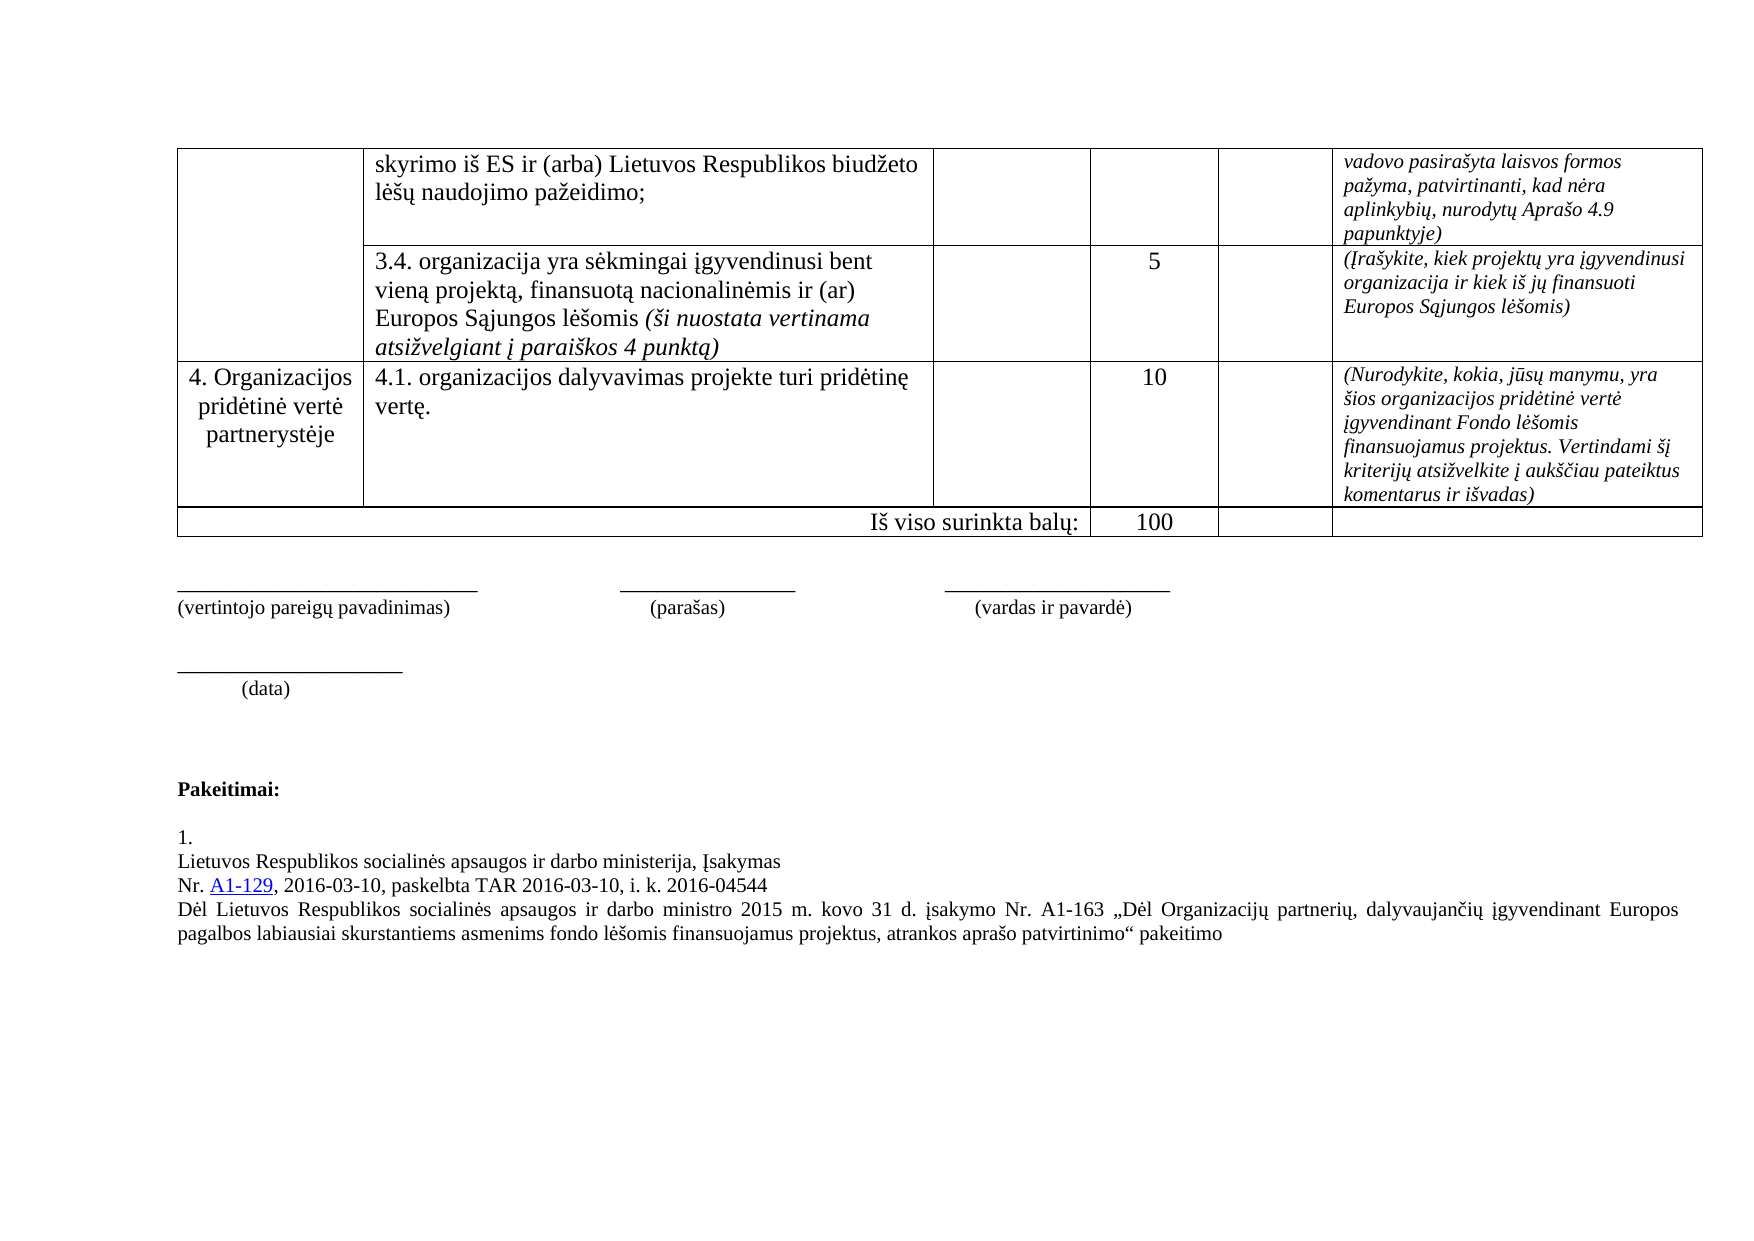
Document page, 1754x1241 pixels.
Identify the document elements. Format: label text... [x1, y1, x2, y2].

text (vertintojo pareigų pavadinimas) (parašas) (vardas ir pavardė) [177, 595, 1680, 619]
table_cell (Nurodykite, kokia, jūsų manymu, yra šios organizacijos pridėtinė vertė įgyvendinant Fondo lėšomis finansuojamus projektus. Vertindami šį kriterijų atsižvelkite į aukščiau pateiktus komentarus ir išvadas) [1333, 362, 1702, 506]
table_cell skyrimo iš ES ir (arba) Lietuvos Respublikos biudžeto lėšų naudojimo pažeidimo; [364, 149, 933, 245]
table_cell [1219, 508, 1332, 536]
table_cell vadovo pasirašyta laisvos formos pažyma, patvirtinanti, kad nėra aplinkybių, nurodytų Aprašo 4.9 papunktyje) [1333, 149, 1702, 245]
text Pakeitimai: [177, 777, 1680, 801]
text (data) [177, 676, 1680, 700]
table_cell [1219, 362, 1332, 506]
table_cell Iš viso surinkta balų: [178, 508, 1090, 536]
table_cell (Įrašykite, kiek projektų yra įgyvendinusi organizacija ir kiek iš jų finansuoti Europos Sąjungos lėšomis) [1333, 246, 1702, 361]
table_cell [934, 362, 1090, 506]
table_cell 100 [1091, 508, 1218, 536]
text 1. [177, 825, 1680, 849]
table_cell [178, 149, 363, 361]
table_cell [934, 246, 1090, 361]
table_cell 4. Organizacijos pridėtinė vertė partnerystėje [178, 362, 363, 506]
table_cell 4.1. organizacijos dalyvavimas projekte turi pridėtinę vertę. [364, 362, 933, 506]
table_cell 5 [1091, 246, 1218, 361]
text ________________________ ______________ __________________ [177, 566, 1680, 595]
text Lietuvos Respublikos socialinės apsaugos ir darbo ministerija, Įsakymas [177, 849, 1680, 873]
table_cell [1219, 246, 1332, 361]
table_cell [934, 149, 1090, 245]
text Dėl Lietuvos Respublikos socialinės apsaugos ir darbo ministro 2015 m. kovo 31 d. įsakymo Nr. A1-163 „Dėl Organizacijų partnerių, dalyvaujančių įgyvendinant Europos pagalbos labiausiai skurstantiems asmenims fondo lėšomis finansuojamus projektus, atrankos aprašo patvirtinimo“ pakeitimo [177, 897, 1680, 945]
table_cell 10 [1091, 362, 1218, 506]
table_cell [1219, 149, 1332, 245]
text Nr. A1-129, 2016-03-10, paskelbta TAR 2016-03-10, i. k. 2016-04544 [177, 873, 1680, 897]
table_cell 3.4. organizacija yra sėkmingai įgyvendinusi bent vieną projektą, finansuotą nacionalinėmis ir (ar) Europos Sąjungos lėšomis (ši nuostata vertinama atsižvelgiant į paraiškos 4 punktą) [364, 246, 933, 361]
text __________________ [177, 647, 1680, 676]
table_cell [1333, 508, 1702, 536]
table_cell [1091, 149, 1218, 245]
